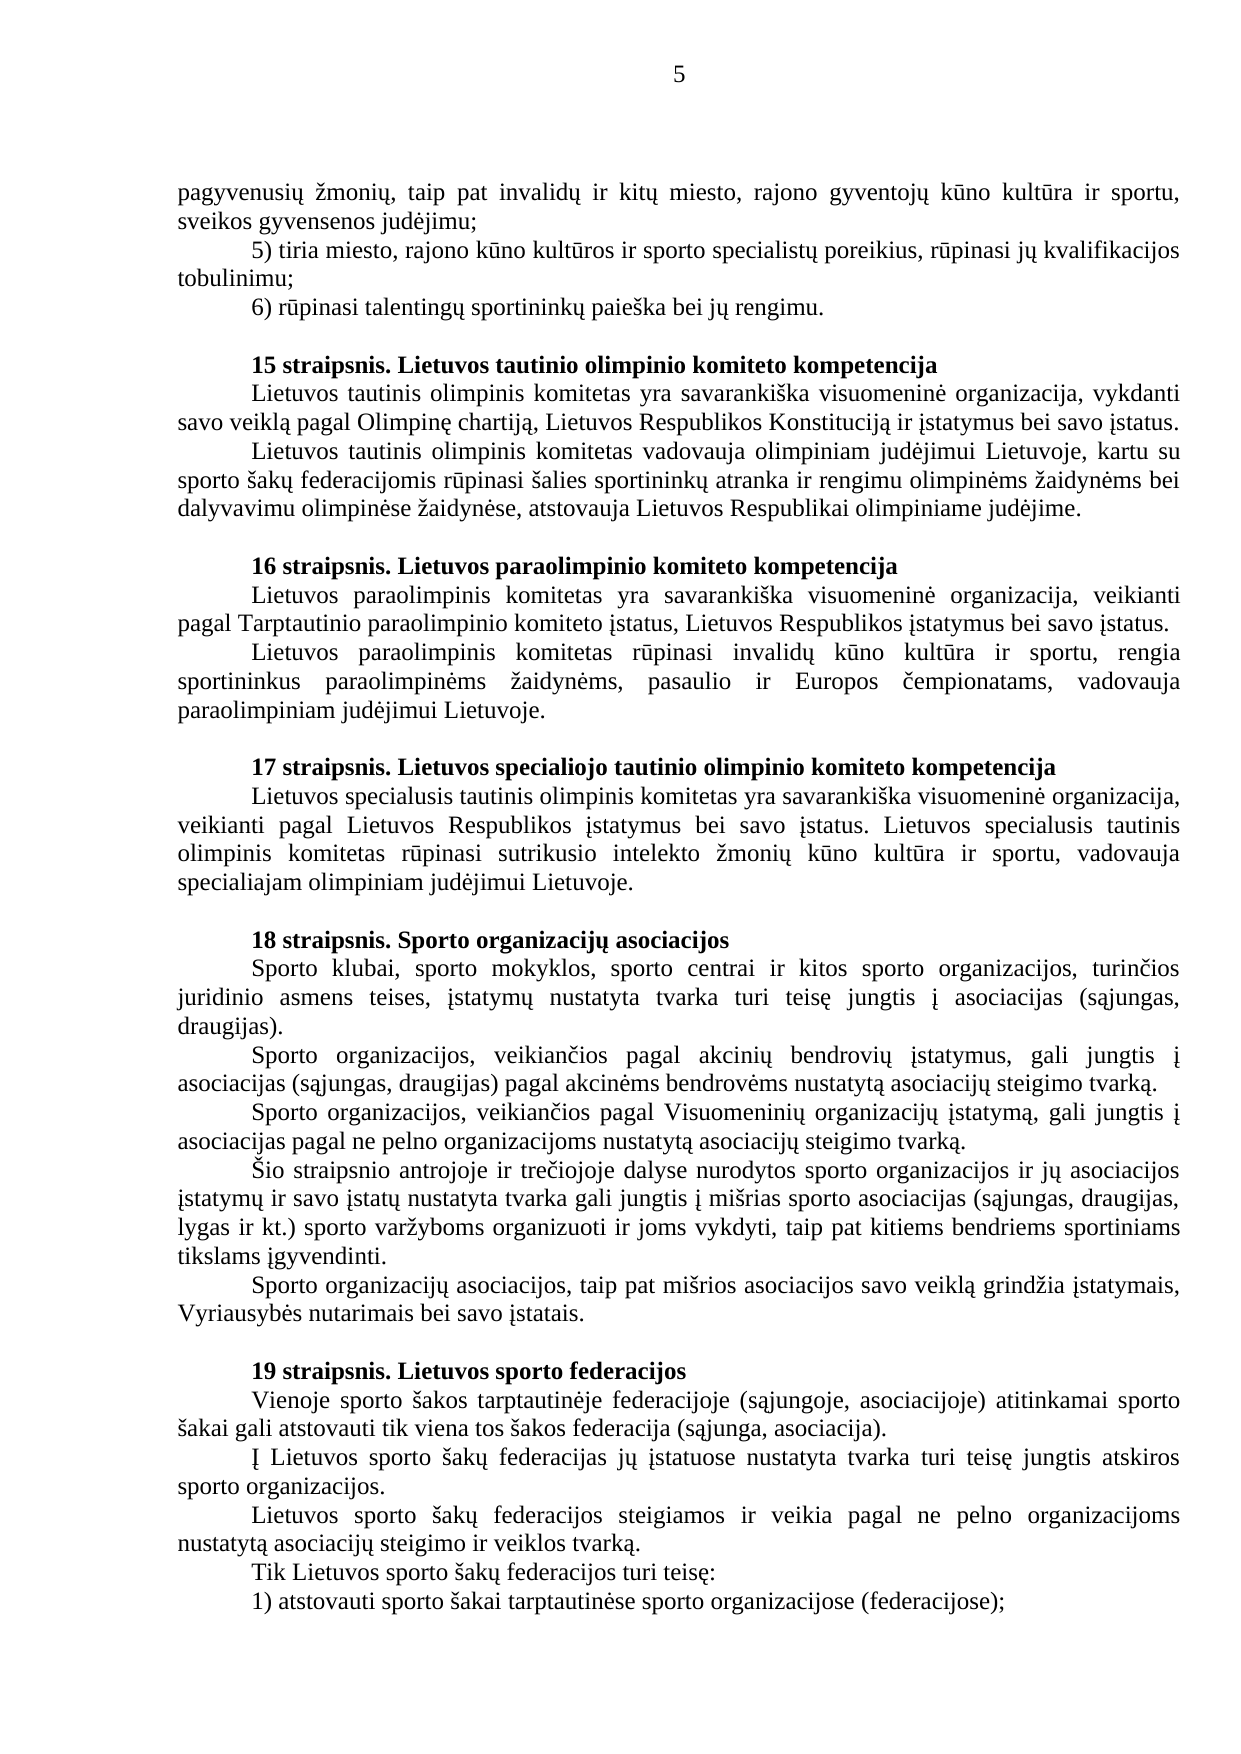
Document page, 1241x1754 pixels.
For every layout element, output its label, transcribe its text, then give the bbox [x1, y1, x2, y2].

text 6) rūpinasi talentingų sportininkų paieška bei jų rengimu. [177, 292, 1181, 321]
text Lietuvos tautinis olimpinis komitetas vadovauja olimpiniam judėjimui Lietuvoje, kartu su sporto šakų federacijomis rūpinasi šalies sportininkų atranka ir rengimu olimpinėms žaidynėms bei dalyvavimu olimpinėse žaidynėse, atstovauja Lietuvos Respublikai olimpiniame judėjime. [177, 436, 1181, 522]
text Sporto organizacijos, veikiančios pagal akcinių bendrovių įstatymus, gali jungtis į asociacijas (sąjungas, draugijas) pagal akcinėms bendrovėms nustatytą asociacijų steigimo tvarką. [177, 1040, 1181, 1097]
text Sporto klubai, sporto mokyklos, sporto centrai ir kitos sporto organizacijos, turinčios juridinio asmens teises, įstatymų nustatyta tvarka turi teisę jungtis į asociacijas (sąjungas, draugijas). [177, 953, 1181, 1040]
text pagyvenusių žmonių, taip pat invalidų ir kitų miesto, rajono gyventojų kūno kultūra ir sportu, sveikos gyvensenos judėjimu; [177, 177, 1181, 235]
text 19 straipsnis. Lietuvos sporto federacijos [177, 1356, 1181, 1385]
text 17 straipsnis. Lietuvos specialiojo tautinio olimpinio komiteto kompetencija [177, 752, 1181, 781]
text 15 straipsnis. Lietuvos tautinio olimpinio komiteto kompetencija [177, 350, 1181, 378]
text Sporto organizacijų asociacijos, taip pat mišrios asociacijos savo veiklą grindžia įstatymais, Vyriausybės nutarimais bei savo įstatais. [177, 1270, 1181, 1327]
text Lietuvos tautinis olimpinis komitetas yra savarankiška visuomeninė organizacija, vykdanti savo veiklą pagal Olimpinę chartiją, Lietuvos Respublikos Konstituciją ir įstatymus bei savo įstatus. [177, 378, 1181, 436]
text 18 straipsnis. Sporto organizacijų asociacijos [177, 925, 1181, 953]
text Tik Lietuvos sporto šakų federacijos turi teisę: [177, 1557, 1181, 1586]
text 5) tiria miesto, rajono kūno kultūros ir sporto specialistų poreikius, rūpinasi jų kvalifikacijos tobulinimu; [177, 235, 1181, 292]
text Lietuvos paraolimpinis komitetas rūpinasi invalidų kūno kultūra ir sportu, rengia sportininkus paraolimpinėms žaidynėms, pasaulio ir Europos čempionatams, vadovauja paraolimpiniam judėjimui Lietuvoje. [177, 637, 1181, 723]
text Vienoje sporto šakos tarptautinėje federacijoje (sąjungoje, asociacijoje) atitinkamai sporto šakai gali atstovauti tik viena tos šakos federacija (sąjunga, asociacija). [177, 1385, 1181, 1442]
text Sporto organizacijos, veikiančios pagal Visuomeninių organizacijų įstatymą, gali jungtis į asociacijas pagal ne pelno organizacijoms nustatytą asociacijų steigimo tvarką. [177, 1097, 1181, 1155]
text 1) atstovauti sporto šakai tarptautinėse sporto organizacijose (federacijose); [177, 1586, 1181, 1615]
text Lietuvos sporto šakų federacijos steigiamos ir veikia pagal ne pelno organizacijoms nustatytą asociacijų steigimo ir veiklos tvarką. [177, 1500, 1181, 1557]
text 16 straipsnis. Lietuvos paraolimpinio komiteto kompetencija [177, 551, 1181, 580]
text Lietuvos specialusis tautinis olimpinis komitetas yra savarankiška visuomeninė organizacija, veikianti pagal Lietuvos Respublikos įstatymus bei savo įstatus. Lietuvos specialusis tautinis olimpinis komitetas rūpinasi sutrikusio intelekto žmonių kūno kultūra ir sportu, vadovauja specialiajam olimpiniam judėjimui Lietuvoje. [177, 781, 1181, 896]
text Šio straipsnio antrojoje ir trečiojoje dalyse nurodytos sporto organizacijos ir jų asociacijos įstatymų ir savo įstatų nustatyta tvarka gali jungtis į mišrias sporto asociacijas (sąjungas, draugijas, lygas ir kt.) sporto varžyboms organizuoti ir joms vykdyti, taip pat kitiems bendriems sportiniams tikslams įgyvendinti. [177, 1155, 1181, 1270]
text Lietuvos paraolimpinis komitetas yra savarankiška visuomeninė organizacija, veikianti pagal Tarptautinio paraolimpinio komiteto įstatus, Lietuvos Respublikos įstatymus bei savo įstatus. [177, 580, 1181, 637]
text Į Lietuvos sporto šakų federacijas jų įstatuose nustatyta tvarka turi teisę jungtis atskiros sporto organizacijos. [177, 1442, 1181, 1500]
